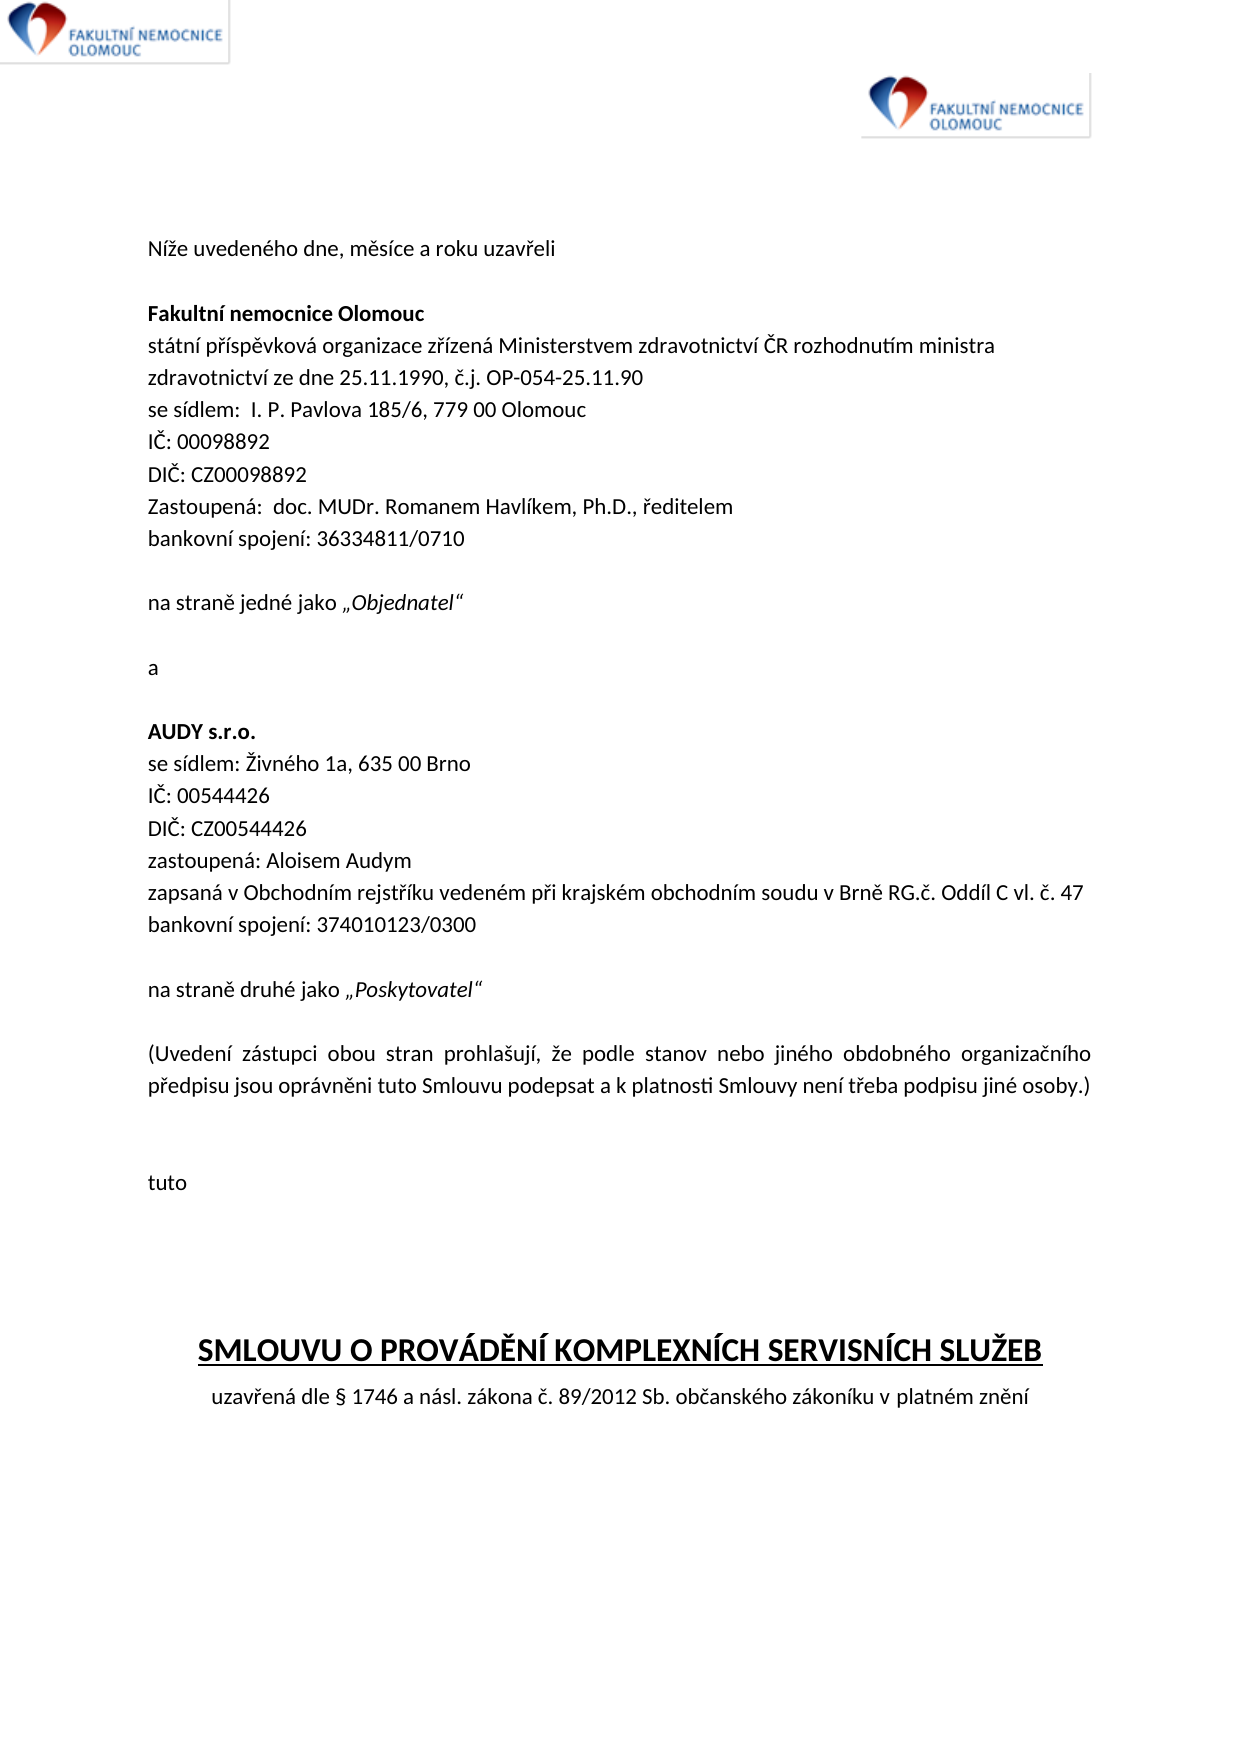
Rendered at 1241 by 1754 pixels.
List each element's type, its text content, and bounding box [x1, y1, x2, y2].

text a [148, 653, 1093, 681]
text Zastoupená: doc. MUDr. Romanem Havlíkem, Ph.D., ředitelem [148, 492, 1093, 520]
text uzavřená dle § 1746 a násl. zákona č. 89/2012 Sb. občanského zákoníku v platném znění [148, 1382, 1093, 1410]
text Fakultní nemocnice Olomouc [148, 299, 1093, 327]
text zastoupená: Aloisem Audym [148, 846, 1093, 874]
text zapsaná v Obchodním rejstříku vedeném při krajském obchodním soudu v Brně RG.č. Oddíl C vl. č. 47 [148, 878, 1093, 906]
text se sídlem: I. P. Pavlova 185/6, 779 00 Olomouc [148, 395, 1093, 423]
text státní příspěvková organizace zřízená Ministerstvem zdravotnictví ČR rozhodnutím ministra zdravotnictví ze dne 25.11.1990, č.j. OP-054-25.11.90 [148, 331, 1093, 391]
text bankovní spojení: 36334811/0710 [148, 524, 1093, 552]
text (Uvedení zástupci obou stran prohlašují, že podle stanov nebo jiného obdobného organizačního předpisu jsou oprávněni tuto Smlouvu podepsat a k platnosti Smlouvy není třeba podpisu jiné osoby.) [148, 1039, 1093, 1099]
text DIČ: CZ00544426 [148, 814, 1093, 842]
picture [861, 73, 1093, 140]
text bankovní spojení: 374010123/0300 [148, 910, 1093, 938]
text AUDY s.r.o. [148, 717, 1093, 745]
text tuto [148, 1168, 1093, 1196]
text na straně jedné jako „Objednatel“ [148, 588, 1093, 616]
text DIČ: CZ00098892 [148, 460, 1093, 488]
picture [0, 0, 232, 66]
text IČ: 00098892 [148, 427, 1093, 456]
text Níže uvedeného dne, měsíce a roku uzavřeli [148, 234, 1093, 262]
text IČ: 00544426 [148, 782, 1093, 809]
text SMLOUVU O PROVÁDĚNÍ KOMPLEXNÍCH SERVISNÍCH SLUŽEB [148, 1329, 1093, 1369]
text se sídlem: Živného 1a, 635 00 Brno [148, 749, 1093, 777]
text na straně druhé jako „Poskytovatel“ [148, 975, 1093, 1003]
